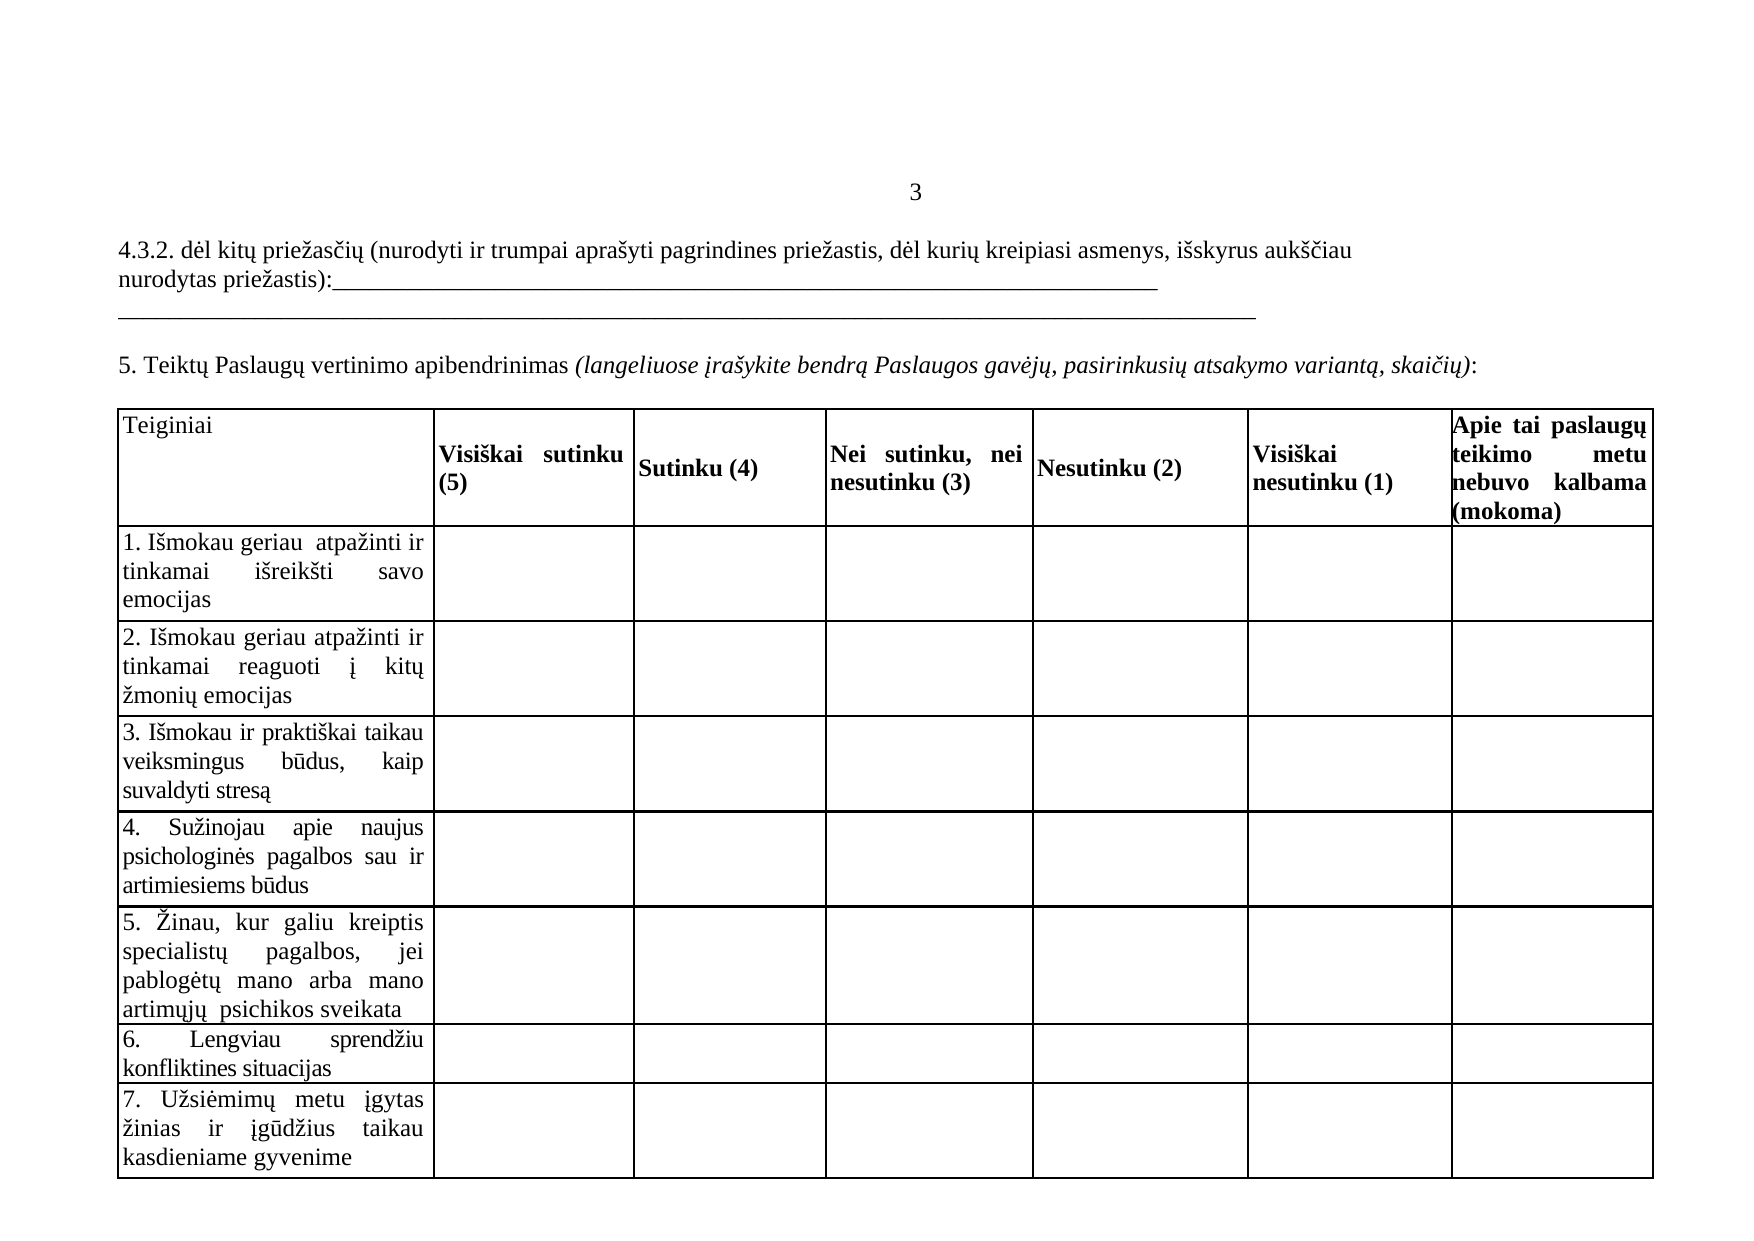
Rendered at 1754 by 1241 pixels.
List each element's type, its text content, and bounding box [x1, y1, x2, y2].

text 4.3.2. dėl kitų priežasčių (nurodyti ir trumpai aprašyti pagrindines priežastis, dėl kurių kreipiasi asmenys, išskyrus aukščiau nurodytas priežastis):__________________________________________________________________ [118, 235, 1361, 293]
table_cell 4. Sužinojau apie naujus psichologinės pagalbos sau ir artimiesiems būdus [119, 813, 433, 905]
table_cell [635, 622, 825, 715]
table_cell [435, 622, 633, 715]
table_cell 3. Išmokau ir praktiškai taikau veiksmingus būdus, kaip suvaldyti stresą [119, 717, 433, 810]
table_cell [827, 908, 1032, 1022]
table_cell [827, 1025, 1032, 1082]
table_cell [1249, 622, 1451, 715]
table_cell [635, 717, 825, 810]
table_cell [1453, 527, 1652, 620]
table_header Nei sutinku, nei nesutinku (3) [827, 410, 1032, 525]
table_cell [1453, 717, 1652, 810]
table_cell [1249, 1084, 1451, 1177]
text 5. Teiktų Paslaugų vertinimo apibendrinimas (langeliuose įrašykite bendrą Paslaugos gavėjų, pasirinkusių atsakymo variantą, skaičių): [118, 350, 1707, 379]
table_header Apie tai paslaugų teikimo metu nebuvo kalbama (mokoma) [1453, 410, 1652, 525]
table_cell [435, 908, 633, 1022]
table_cell [435, 1025, 633, 1082]
table_cell [635, 1084, 825, 1177]
table_cell [827, 813, 1032, 905]
text ___________________________________________________________________________________________ [118, 293, 1361, 322]
table_cell 5. Žinau, kur galiu kreiptis specialistų pagalbos, jei pablogėtų mano arba mano artimųjų psichikos sveikata [119, 908, 433, 1022]
table_cell [1453, 908, 1652, 1022]
table_cell [1249, 908, 1451, 1022]
table_cell [1249, 813, 1451, 905]
table_cell [1453, 813, 1652, 905]
table_header Sutinku (4) [635, 410, 825, 525]
table_header Visiškai sutinku (5) [435, 410, 633, 525]
table_cell 7. Užsiėmimų metu įgytas žinias ir įgūdžius taikau kasdieniame gyvenime [119, 1084, 433, 1177]
table_cell [1034, 527, 1247, 620]
table_cell [1453, 1084, 1652, 1177]
table_cell [435, 1084, 633, 1177]
table_cell [1034, 908, 1247, 1022]
table_cell [1453, 1025, 1652, 1082]
table_header Nesutinku (2) [1034, 410, 1247, 525]
table_header Teiginiai [119, 410, 433, 525]
table_cell [635, 908, 825, 1022]
table_cell [635, 527, 825, 620]
table_cell [435, 527, 633, 620]
table_cell [1034, 717, 1247, 810]
table_cell [827, 527, 1032, 620]
table_cell 1. Išmokau geriau atpažinti ir tinkamai išreikšti savo emocijas [119, 527, 433, 620]
table_cell [435, 813, 633, 905]
table_cell [635, 1025, 825, 1082]
table_cell [435, 717, 633, 810]
table_cell [827, 1084, 1032, 1177]
table_cell [1034, 1025, 1247, 1082]
table_cell 6. Lengviau sprendžiu konfliktines situacijas [119, 1025, 433, 1082]
table_cell [1034, 813, 1247, 905]
table_header Visiškai nesutinku (1) [1249, 410, 1451, 525]
table_cell [1249, 527, 1451, 620]
table_cell 2. Išmokau geriau atpažinti ir tinkamai reaguoti į kitų žmonių emocijas [119, 622, 433, 715]
table_cell [635, 813, 825, 905]
table_cell [1453, 622, 1652, 715]
table_cell [1034, 1084, 1247, 1177]
table_cell [827, 622, 1032, 715]
table_cell [1249, 717, 1451, 810]
table_cell [1249, 1025, 1451, 1082]
table_cell [1034, 622, 1247, 715]
table_cell [827, 717, 1032, 810]
